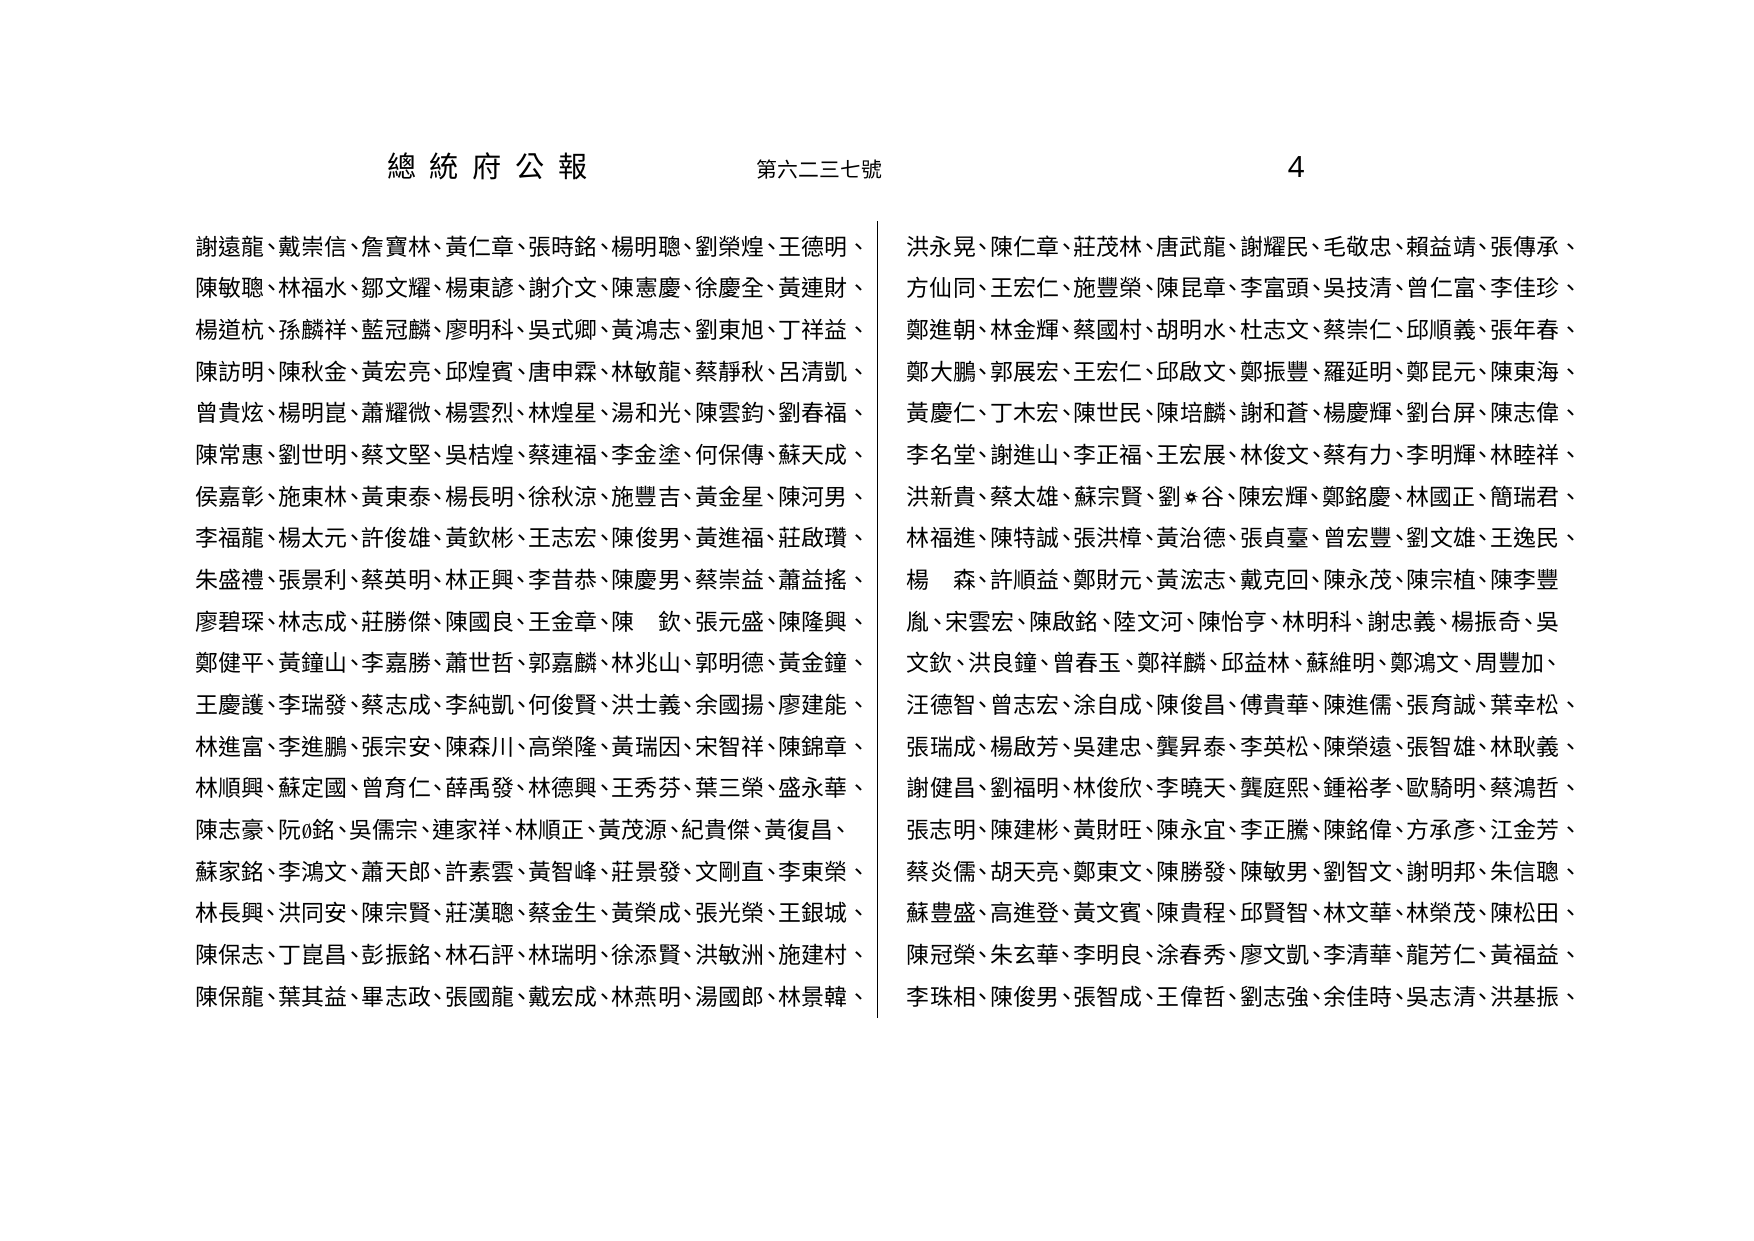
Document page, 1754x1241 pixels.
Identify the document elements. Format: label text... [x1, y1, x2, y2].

text 任命施秀宜、王清貴、闕河城、王達雲、吳秀英、沈憲忠、黃讓與、蔡耀霆、許振明、林同志、蕭素秋、蔡崇富、張清風、陳正雄、王聰期、盧坤輝、楊清溪、沈重雄、王進安、洪俊榮、簡明取、周志安、陳六春、李信重、蔡金龍、陳國禎、廖志誠、連國安、董彥人、許耀宗、姜臺正、陳丁訓、周俊賢、林士興、洪廷炎、李茂男、翁啟榮、陳建德、吳川雄、張金福、王俊翔、賴正揚、鄭義薰、侯慎謙、林政君、蔡瑞芳、鄭益和、吳益欽、楊江海、張思沛、劉文祥、蔡漢卿、黃榮開、胡寧村、陳義雄、劉燕增、邱柏霖、陳百卿、宋乾祥、曹必裕、沈麗珍、林振興、許明安、胡水源、蔡進明、侯朝貴、黃瑞甫、尤騰芳、陳主重、盧安勝、洪坤旺、劉東發、陳鴻德、謝惠哲、吳耀庭、張志忠、曾憲經、何德輝、陳義宏、張曜斌、侯宗儀、廖聰彬、紀錦和、陳海農、吳淑華、陳金豐、茅明鎮、莊志強、黃岳平、蔡豐百、許添富、陳振嵐、陳述豪、吳中正、李加福、高雅信、曾信香、陳旭藝、藍慶忠、陳平男、徐銘松、李民權、邱金勝、宋益漢、歐國星、陳政誠、萬燦松、陳永民、黃維爐、林燕仲、陳明貴、顏 研、吳玉琴、陳國銘、葉松盛、黃顯達、高豐盛、蔡金發、許德明、吳明澄、林世超、賀宇才、侯清富、陳進忠、張正昌、陳呈璋、李杰鴻、陳秦宗、劉錦華、林鶴堂、吳俊男、楊 沛、王文豪、江治國、謝志昌、范國揚、郭憲賢、林俊宏、何建輝、賀宙才、鐘有用、蕭永徵、羅新力、吳寶文、謝雙郎、何明謀、黃國、林福堂、楊義隆、宋勝喜、王秀琴、黃起勇、吳振雄、張志、廖梅花、張一平、陳佳坊、涂增坤、徐緯宙、蔡芝國、林萬頂、高俊雄、陳立書、黃威晃、王佳輝、吳智文、黃聖嘉、劉俊維、吳居祐、簡淵和、蘇士誠、徐榮基、黃金煌、張慶煌、劉鎮華、謝鴻翔、黃添福、趙銀倉、洪安心、朱宗文、楊宗能、劉振民、吳英俊、林澤興、呂憲家、張原維、張永輝、王光益、黃福生、邵鴻祥、林延祐、曾漢樹、鄭 重、黃琮淯、傅旭愉、朱石財、宋盛先、吳培仁、張和原、黃朝明、張自盛、王志宗、劉聲德、李憲正、魏銘德、鄭欽田、劉懋漢、鄭勝安、呂裕鈞、黃文彬、趙天祥、蔡旭昇、陳啟天、曾慶源、黃慶福、林仲雲、鄒仁志、徐錦貴、夏曉元、林原樟、周春煌、林俊智、李嘉麒、劉志偉、周駿達、黃齡瑛、張永勝、王經國、曾志鵬、李安生、許清、宋 文、潘金龍、林深淵、林次郎、游金禪、呂國亮、劉東縉、吳忠寶、陳文賢、張 雲、周德昌、謝李斌、林良興、胡駿琳、吳俊源、簡榮廷、王國義、呂昆山、周俊傑、吳萬傳、黃文發、陳良海、紀金源、林玉峰、呂明昆、蔡建雄、張東修、胡載明、涂文進、劉東生、孫明德、林宗秋、阮國豐、林君驊、王振興、何明整、尤明政、林昌洋、陳勝豐、周保宗、王瑩勗、吳炳修、張雲祥、侯英才、張玉東、林玉龍、陳其昌、李紹溶、黃瑞銘、程文進、侯清仁、蘇景生、陳 錚、葉坤田、陳志傑、徐鎮嘉、林世欣、王安詳、蕭聰明、黃建鈞、黃英華、鍾文獻、張福元、陳茂松、黃國峰、趙坤祥、程日漢、蔡篤津、周維璋、蕭志忠、許煥秋、許銘都、李國興、葉仲鈞、吳昇展、陳明發、楊靖淙、王克錝、黃吉良、黃仲聖、蔡俊彥、劉發彬、廖俊彥、陳俊佑、賴建城、廖維沛、張俊仁、劉其賢、施輝成、劉文龍、魏東升、黃建雄、蔡明忠、李國平、陳耀彬、王建華、黃建華、蔡俊昇、李承軒、陳信雄、楊忠銀、李志華、劉英崖、謝遠龍、戴崇信、詹寶林、黃仁章、張時銘、楊明聰、劉榮煌、王德明、陳敏聰、林福水、鄒文耀、楊東諺、謝介文、陳憲慶、徐慶全、黃連財、楊道杭、孫麟祥、藍冠麟、廖明科、吳式卿、黃鴻志、劉東旭、丁祥益、陳訪明、陳秋金、黃宏亮、邱煌賓、唐申霖、林敏龍、蔡靜秋、呂清凱、曾貴炫、楊明崑、蕭耀微、楊雲烈、林煌星、湯和光、陳雲鈞、劉春福、陳常惠、劉世明、蔡文堅、吳桔煌、蔡連福、李金塗、何保傳、蘇天成、侯嘉彰、施東林、黃東泰、楊長明、徐秋涼、施豐吉、黃金星、陳河男、李福龍、楊太元、許俊雄、黃欽彬、王志宏、陳俊男、黃進福、莊啟瓚、朱盛禮、張景利、蔡英明、林正興、李昔恭、陳慶男、蔡崇益、蕭益搖、廖碧琛、林志成、莊勝傑、陳國良、王金章、陳 欽、張元盛、陳隆興、鄭健平、黃鐘山、李嘉勝、蕭世哲、郭嘉麟、林兆山、郭明德、黃金鐘、王慶護、李瑞發、蔡志成、李純凱、何俊賢、洪士義、余國揚、廖建能、林進富、李進鵬、張宗安、陳森川、高榮隆、黃瑞因、宋智祥、陳錦章、林順興、蘇定國、曾育仁、薛禹發、林德興、王秀芬、葉三榮、盛永華、陳志豪、阮銘、吳儒宗、連家祥、林順正、黃茂源、紀貴傑、黃復昌、蘇家銘、李鴻文、蕭天郎、許素雲、黃智峰、莊景發、文剛直、李東榮、林長興、洪同安、陳宗賢、莊漢聰、蔡金生、黃榮成、張光榮、王銀城、陳保志、丁崑昌、彭振銘、林石評、林瑞明、徐添賢、洪敏洲、施建村、陳保龍、葉其益、畢志政、張國龍、戴宏成、林燕明、湯國郎、林景韓、洪永晃、陳仁章、莊茂林、唐武龍、謝耀民、毛敬忠、賴益靖、張傳承、方仙同、王宏仁、施豐榮、陳昆章、李富頭、吳技清、曾仁富、李佳珍、鄭進朝、林金輝、蔡國村、胡明水、杜志文、蔡崇仁、邱順義、張年春、鄭大鵬、郭展宏、王宏仁、邱啟文、鄭振豐、羅延明、鄭昆元、陳東海、黃慶仁、丁木宏、陳世民、陳培麟、謝和蒼、楊慶輝、劉台屏、陳志偉、李名堂、謝進山、李正福、王宏展、林俊文、蔡有力、李明輝、林睦祥、洪新貴、蔡太雄、蘇宗賢、劉谷、陳宏輝、鄭銘慶、林國正、簡瑞君、林福進、陳特誠、張洪樟、黃治德、張貞臺、曾宏豐、劉文雄、王逸民、楊 森、許順益、鄭財元、黃浤志、戴克回、陳永茂、陳宗植、陳李豐胤、宋雲宏、陳啟銘、陸文河、陳怡亨、林明科、謝忠義、楊振奇、吳文欽、洪良鐘、曾春玉、鄭祥麟、邱益林、蘇維明、鄭鴻文、周豐加、汪德智、曾志宏、涂自成、陳俊昌、傅貴華、陳進儒、張育誠、葉幸松、張瑞成、楊啟芳、吳建忠、龔昇泰、李英松、陳榮遠、張智雄、林耿義、謝健昌、劉福明、林俊欣、李曉天、龔庭熙、鍾裕孝、歐騎明、蔡鴻哲、張志明、陳建彬、黃財旺、陳永宜、李正騰、陳銘偉、方承彥、江金芳、蔡炎儒、胡天亮、鄭東文、陳勝發、陳敏男、劉智文、謝明邦、朱信聰、蘇豊盛、高進登、黃文賓、陳貴程、邱賢智、林文華、林榮茂、陳松田、陳冠榮、朱玄華、李明良、涂春秀、廖文凱、李清華、龍芳仁、黃福益、李珠相、陳俊男、張智成、王偉哲、劉志強、余佳時、吳志清、洪基振、郭連皇、黃文杰、汪冠仲、陳恒、劉周文、陳文川、洪榮昆、張簡良吉、邱桂男、莊順發、吳純仁、曾義雄、陳榮宗為警正四階警察官。 [195, 222, 847, 1013]
text 任命施秀宜、王清貴、闕河城、王達雲、吳秀英、沈憲忠、黃讓與、蔡耀霆、許振明、林同志、蕭素秋、蔡崇富、張清風、陳正雄、王聰期、盧坤輝、楊清溪、沈重雄、王進安、洪俊榮、簡明取、周志安、陳六春、李信重、蔡金龍、陳國禎、廖志誠、連國安、董彥人、許耀宗、姜臺正、陳丁訓、周俊賢、林士興、洪廷炎、李茂男、翁啟榮、陳建德、吳川雄、張金福、王俊翔、賴正揚、鄭義薰、侯慎謙、林政君、蔡瑞芳、鄭益和、吳益欽、楊江海、張思沛、劉文祥、蔡漢卿、黃榮開、胡寧村、陳義雄、劉燕增、邱柏霖、陳百卿、宋乾祥、曹必裕、沈麗珍、林振興、許明安、胡水源、蔡進明、侯朝貴、黃瑞甫、尤騰芳、陳主重、盧安勝、洪坤旺、劉東發、陳鴻德、謝惠哲、吳耀庭、張志忠、曾憲經、何德輝、陳義宏、張曜斌、侯宗儀、廖聰彬、紀錦和、陳海農、吳淑華、陳金豐、茅明鎮、莊志強、黃岳平、蔡豐百、許添富、陳振嵐、陳述豪、吳中正、李加福、高雅信、曾信香、陳旭藝、藍慶忠、陳平男、徐銘松、李民權、邱金勝、宋益漢、歐國星、陳政誠、萬燦松、陳永民、黃維爐、林燕仲、陳明貴、顏 研、吳玉琴、陳國銘、葉松盛、黃顯達、高豐盛、蔡金發、許德明、吳明澄、林世超、賀宇才、侯清富、陳進忠、張正昌、陳呈璋、李杰鴻、陳秦宗、劉錦華、林鶴堂、吳俊男、楊 沛、王文豪、江治國、謝志昌、范國揚、郭憲賢、林俊宏、何建輝、賀宙才、鐘有用、蕭永徵、羅新力、吳寶文、謝雙郎、何明謀、黃國、林福堂、楊義隆、宋勝喜、王秀琴、黃起勇、吳振雄、張志、廖梅花、張一平、陳佳坊、涂增坤、徐緯宙、蔡芝國、林萬頂、高俊雄、陳立書、黃威晃、王佳輝、吳智文、黃聖嘉、劉俊維、吳居祐、簡淵和、蘇士誠、徐榮基、黃金煌、張慶煌、劉鎮華、謝鴻翔、黃添福、趙銀倉、洪安心、朱宗文、楊宗能、劉振民、吳英俊、林澤興、呂憲家、張原維、張永輝、王光益、黃福生、邵鴻祥、林延祐、曾漢樹、鄭 重、黃琮淯、傅旭愉、朱石財、宋盛先、吳培仁、張和原、黃朝明、張自盛、王志宗、劉聲德、李憲正、魏銘德、鄭欽田、劉懋漢、鄭勝安、呂裕鈞、黃文彬、趙天祥、蔡旭昇、陳啟天、曾慶源、黃慶福、林仲雲、鄒仁志、徐錦貴、夏曉元、林原樟、周春煌、林俊智、李嘉麒、劉志偉、周駿達、黃齡瑛、張永勝、王經國、曾志鵬、李安生、許清、宋 文、潘金龍、林深淵、林次郎、游金禪、呂國亮、劉東縉、吳忠寶、陳文賢、張 雲、周德昌、謝李斌、林良興、胡駿琳、吳俊源、簡榮廷、王國義、呂昆山、周俊傑、吳萬傳、黃文發、陳良海、紀金源、林玉峰、呂明昆、蔡建雄、張東修、胡載明、涂文進、劉東生、孫明德、林宗秋、阮國豐、林君驊、王振興、何明整、尤明政、林昌洋、陳勝豐、周保宗、王瑩勗、吳炳修、張雲祥、侯英才、張玉東、林玉龍、陳其昌、李紹溶、黃瑞銘、程文進、侯清仁、蘇景生、陳 錚、葉坤田、陳志傑、徐鎮嘉、林世欣、王安詳、蕭聰明、黃建鈞、黃英華、鍾文獻、張福元、陳茂松、黃國峰、趙坤祥、程日漢、蔡篤津、周維璋、蕭志忠、許煥秋、許銘都、李國興、葉仲鈞、吳昇展、陳明發、楊靖淙、王克錝、黃吉良、黃仲聖、蔡俊彥、劉發彬、廖俊彥、陳俊佑、賴建城、廖維沛、張俊仁、劉其賢、施輝成、劉文龍、魏東升、黃建雄、蔡明忠、李國平、陳耀彬、王建華、黃建華、蔡俊昇、李承軒、陳信雄、楊忠銀、李志華、劉英崖、謝遠龍、戴崇信、詹寶林、黃仁章、張時銘、楊明聰、劉榮煌、王德明、陳敏聰、林福水、鄒文耀、楊東諺、謝介文、陳憲慶、徐慶全、黃連財、楊道杭、孫麟祥、藍冠麟、廖明科、吳式卿、黃鴻志、劉東旭、丁祥益、陳訪明、陳秋金、黃宏亮、邱煌賓、唐申霖、林敏龍、蔡靜秋、呂清凱、曾貴炫、楊明崑、蕭耀微、楊雲烈、林煌星、湯和光、陳雲鈞、劉春福、陳常惠、劉世明、蔡文堅、吳桔煌、蔡連福、李金塗、何保傳、蘇天成、侯嘉彰、施東林、黃東泰、楊長明、徐秋涼、施豐吉、黃金星、陳河男、李福龍、楊太元、許俊雄、黃欽彬、王志宏、陳俊男、黃進福、莊啟瓚、朱盛禮、張景利、蔡英明、林正興、李昔恭、陳慶男、蔡崇益、蕭益搖、廖碧琛、林志成、莊勝傑、陳國良、王金章、陳 欽、張元盛、陳隆興、鄭健平、黃鐘山、李嘉勝、蕭世哲、郭嘉麟、林兆山、郭明德、黃金鐘、王慶護、李瑞發、蔡志成、李純凱、何俊賢、洪士義、余國揚、廖建能、林進富、李進鵬、張宗安、陳森川、高榮隆、黃瑞因、宋智祥、陳錦章、林順興、蘇定國、曾育仁、薛禹發、林德興、王秀芬、葉三榮、盛永華、陳志豪、阮銘、吳儒宗、連家祥、林順正、黃茂源、紀貴傑、黃復昌、蘇家銘、李鴻文、蕭天郎、許素雲、黃智峰、莊景發、文剛直、李東榮、林長興、洪同安、陳宗賢、莊漢聰、蔡金生、黃榮成、張光榮、王銀城、陳保志、丁崑昌、彭振銘、林石評、林瑞明、徐添賢、洪敏洲、施建村、陳保龍、葉其益、畢志政、張國龍、戴宏成、林燕明、湯國郎、林景韓、洪永晃、陳仁章、莊茂林、唐武龍、謝耀民、毛敬忠、賴益靖、張傳承、方仙同、王宏仁、施豐榮、陳昆章、李富頭、吳技清、曾仁富、李佳珍、鄭進朝、林金輝、蔡國村、胡明水、杜志文、蔡崇仁、邱順義、張年春、鄭大鵬、郭展宏、王宏仁、邱啟文、鄭振豐、羅延明、鄭昆元、陳東海、黃慶仁、丁木宏、陳世民、陳培麟、謝和蒼、楊慶輝、劉台屏、陳志偉、李名堂、謝進山、李正福、王宏展、林俊文、蔡有力、李明輝、林睦祥、洪新貴、蔡太雄、蘇宗賢、劉谷、陳宏輝、鄭銘慶、林國正、簡瑞君、林福進、陳特誠、張洪樟、黃治德、張貞臺、曾宏豐、劉文雄、王逸民、楊 森、許順益、鄭財元、黃浤志、戴克回、陳永茂、陳宗植、陳李豐胤、宋雲宏、陳啟銘、陸文河、陳怡亨、林明科、謝忠義、楊振奇、吳文欽、洪良鐘、曾春玉、鄭祥麟、邱益林、蘇維明、鄭鴻文、周豐加、汪德智、曾志宏、涂自成、陳俊昌、傅貴華、陳進儒、張育誠、葉幸松、張瑞成、楊啟芳、吳建忠、龔昇泰、李英松、陳榮遠、張智雄、林耿義、謝健昌、劉福明、林俊欣、李曉天、龔庭熙、鍾裕孝、歐騎明、蔡鴻哲、張志明、陳建彬、黃財旺、陳永宜、李正騰、陳銘偉、方承彥、江金芳、蔡炎儒、胡天亮、鄭東文、陳勝發、陳敏男、劉智文、謝明邦、朱信聰、蘇豊盛、高進登、黃文賓、陳貴程、邱賢智、林文華、林榮茂、陳松田、陳冠榮、朱玄華、李明良、涂春秀、廖文凱、李清華、龍芳仁、黃福益、李珠相、陳俊男、張智成、王偉哲、劉志強、余佳時、吳志清、洪基振、郭連皇、黃文杰、汪冠仲、陳恒、劉周文、陳文川、洪榮昆、張簡良吉、邱桂男、莊順發、吳純仁、曾義雄、陳榮宗為警正四階警察官。 [907, 222, 1559, 1013]
